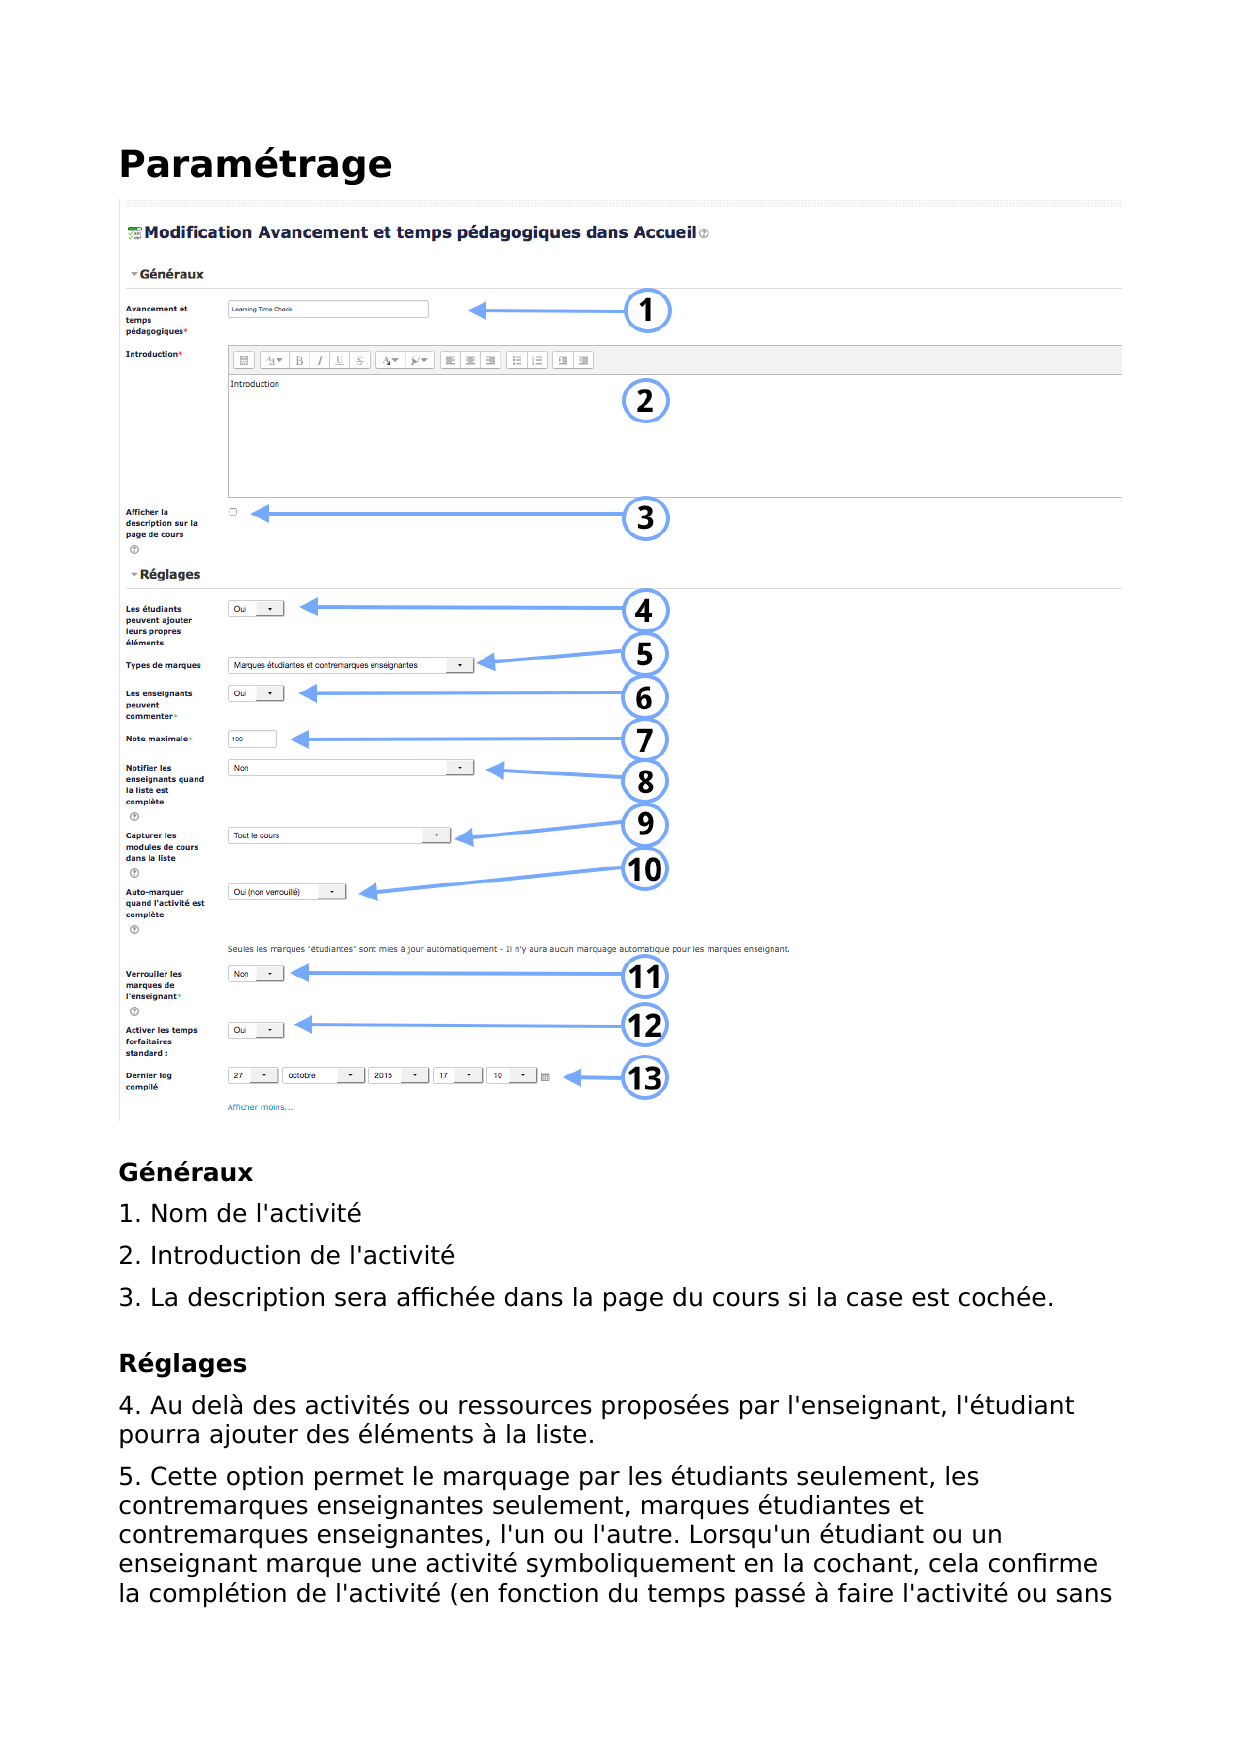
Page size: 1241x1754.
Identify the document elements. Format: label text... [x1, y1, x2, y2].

subtitle Réglages [118, 1350, 1122, 1379]
text 2. Introduction de l'activité [118, 1241, 1122, 1271]
text 1. Nom de l'activité [118, 1200, 1122, 1229]
text 4. Au delà des activités ou ressources proposées par l'enseignant, l'étudiant pourra ajouter des éléments à la liste. [118, 1391, 1122, 1450]
text 3. La description sera affichée dans la page du cours si la case est cochée. [118, 1283, 1122, 1312]
subtitle Généraux [118, 1158, 1122, 1187]
subtitle Paramétrage [118, 143, 1122, 187]
picture [118, 199, 1123, 1121]
text 5. Cette option permet le marquage par les étudiants seulement, les contremarques enseignantes seulement, marques étudiantes et contremarques enseignantes, l'un ou l'autre. Lorsqu'un étudiant ou un enseignant marque une activité symboliquement en la cochant, cela confirme la complétion de l'activité (en fonction du temps passé à faire l'activité ou sans [118, 1462, 1122, 1608]
